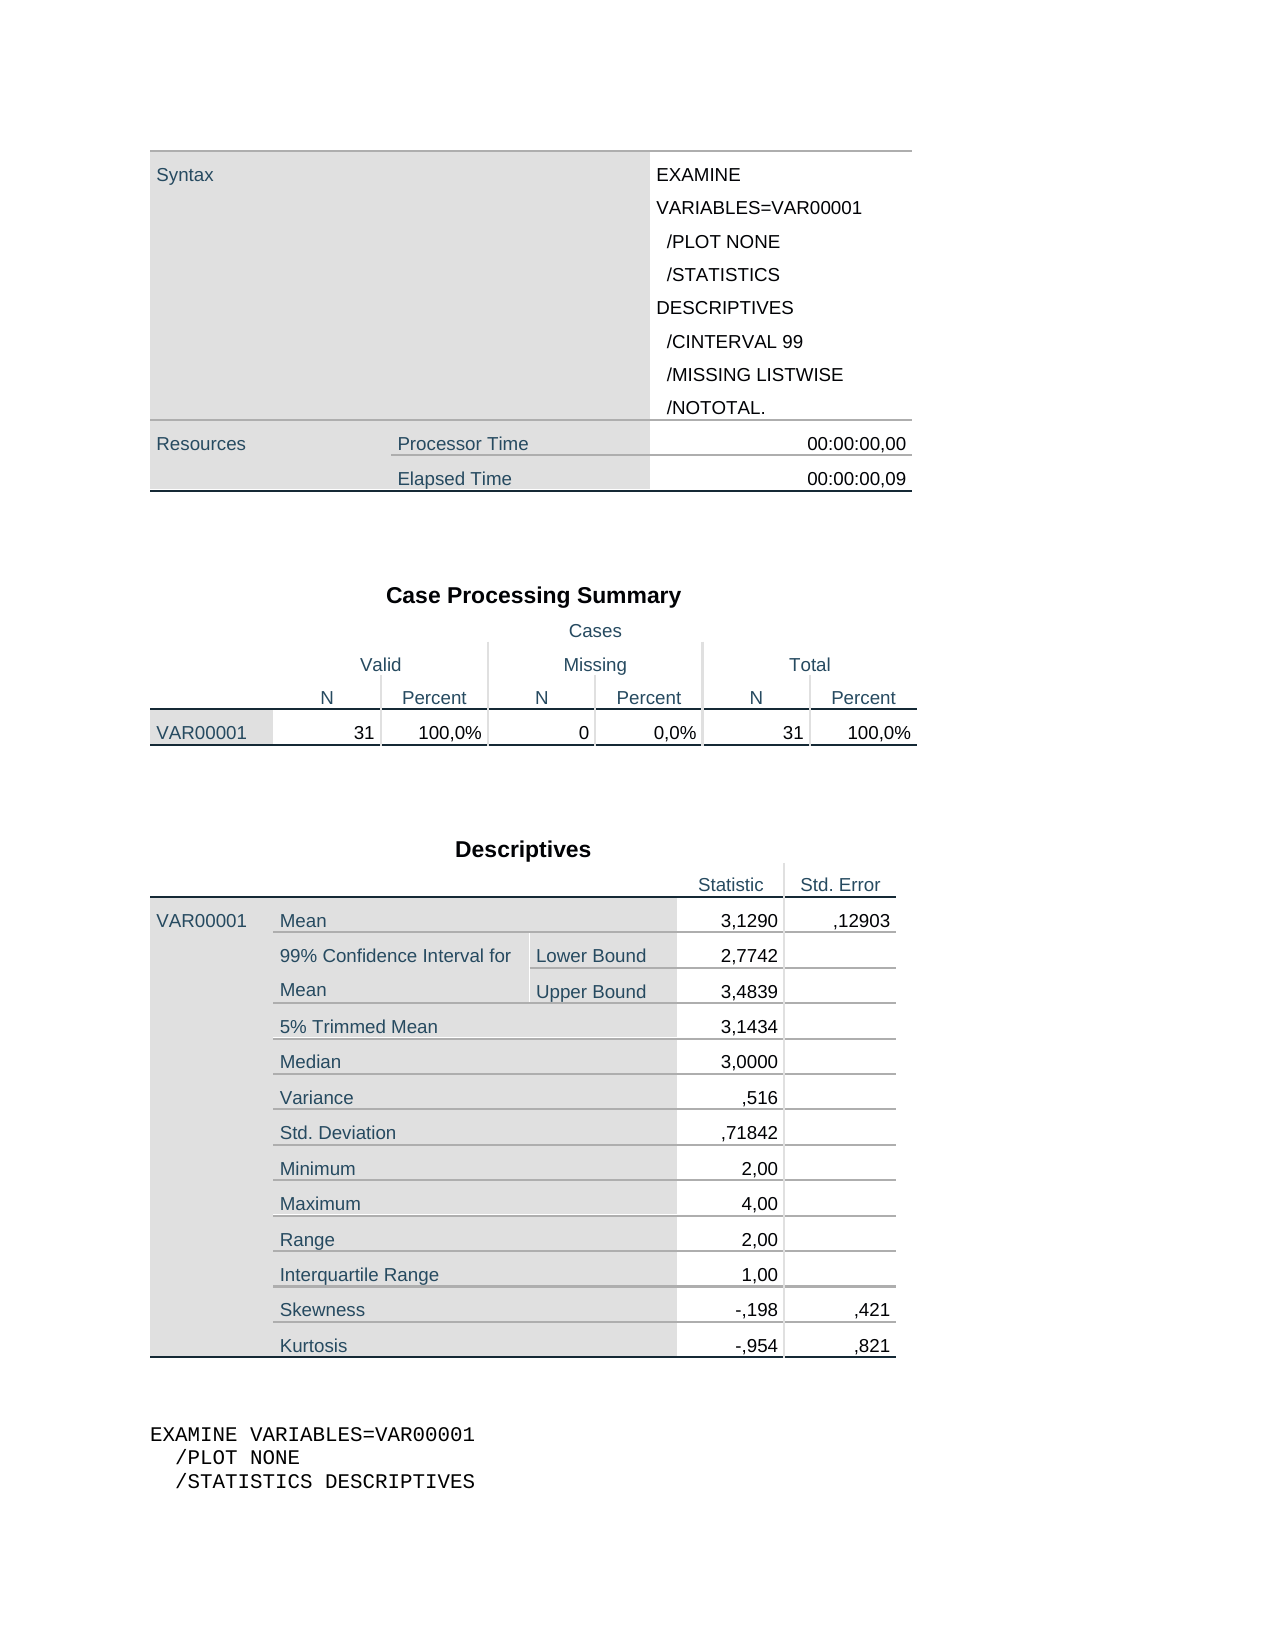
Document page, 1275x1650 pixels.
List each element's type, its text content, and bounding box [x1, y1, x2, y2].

table_cell Statistic [677, 863, 783, 896]
table_cell 3,1434 [677, 1004, 783, 1037]
table_cell Processor Time [391, 421, 650, 454]
table_cell Lower Bound [530, 933, 677, 967]
table_cell Variance [273, 1075, 677, 1108]
table_cell [785, 1146, 896, 1179]
table_cell 31 [704, 710, 809, 744]
table_cell 1,00 [677, 1252, 783, 1285]
table_cell Range [273, 1217, 677, 1250]
table_header Descriptives [150, 829, 896, 862]
table_cell Percent [596, 675, 701, 708]
table_cell [785, 933, 896, 967]
table_cell N [704, 675, 809, 708]
table_cell 00:00:00,09 [650, 456, 912, 489]
table_cell ,421 [785, 1288, 896, 1321]
table_header Case Processing Summary [150, 575, 917, 608]
table_cell Kurtosis [273, 1323, 677, 1356]
table_cell Valid [273, 642, 487, 675]
table_cell Skewness [273, 1288, 677, 1321]
table_cell ,821 [785, 1323, 896, 1356]
table_cell 0 [489, 710, 594, 744]
table_cell Maximum [273, 1181, 677, 1214]
table_cell 0,0% [596, 710, 701, 744]
table_cell VAR00001 [150, 898, 273, 1356]
table_cell N [273, 675, 380, 708]
table_cell Median [273, 1040, 677, 1073]
table_cell Upper Bound [530, 969, 677, 1002]
table_cell Percent [811, 675, 917, 708]
table_cell [785, 1252, 896, 1285]
table_cell [785, 1004, 896, 1037]
table_cell -,198 [677, 1288, 783, 1321]
table_cell 2,00 [677, 1217, 783, 1250]
table_cell [785, 1075, 896, 1108]
table_cell VAR00001 [150, 710, 273, 744]
table_cell [150, 863, 677, 896]
table_cell 3,4839 [677, 969, 783, 1002]
table_cell Elapsed Time [391, 456, 650, 489]
table_cell 100,0% [811, 710, 917, 744]
table_cell 99% Confidence Interval for Mean [273, 933, 529, 1002]
table_cell [150, 608, 273, 708]
text /STATISTICS DESCRIPTIVES [150, 1471, 1125, 1494]
table_cell EXAMINE VARIABLES=VAR00001 /PLOT NONE /STATISTICS DESCRIPTIVES /CINTERVAL 99 /MISSING LISTWISE /NOTOTAL. [650, 152, 912, 419]
table_cell ,12903 [785, 898, 896, 931]
table_cell 3,0000 [677, 1040, 783, 1073]
table_cell Resources [150, 421, 391, 489]
text EXAMINE VARIABLES=VAR00001 [150, 1424, 1125, 1447]
table_cell [785, 1181, 896, 1214]
table_cell Std. Deviation [273, 1110, 677, 1144]
table_cell 31 [273, 710, 380, 744]
table_cell 2,7742 [677, 933, 783, 967]
table_cell [785, 969, 896, 1002]
table_cell Mean [273, 898, 677, 931]
table_cell 2,00 [677, 1146, 783, 1179]
text /PLOT NONE [150, 1447, 1125, 1471]
table_cell Missing [489, 642, 701, 675]
table_cell Minimum [273, 1146, 677, 1179]
table_cell [785, 1110, 896, 1144]
table_cell Cases [273, 608, 917, 642]
table_cell Total [704, 642, 917, 675]
table_cell [785, 1040, 896, 1073]
table_cell ,71842 [677, 1110, 783, 1144]
table_cell 00:00:00,00 [650, 421, 912, 454]
table_cell 3,1290 [677, 898, 783, 931]
table_cell Syntax [150, 152, 650, 419]
table_cell Percent [382, 675, 487, 708]
table_cell [785, 1217, 896, 1250]
table_cell Std. Error [785, 863, 896, 896]
table_cell -,954 [677, 1323, 783, 1356]
table_cell Interquartile Range [273, 1252, 677, 1285]
table_cell 4,00 [677, 1181, 783, 1214]
table_cell ,516 [677, 1075, 783, 1108]
table_cell 5% Trimmed Mean [273, 1004, 677, 1037]
table_cell 100,0% [382, 710, 487, 744]
table_cell N [489, 675, 594, 708]
